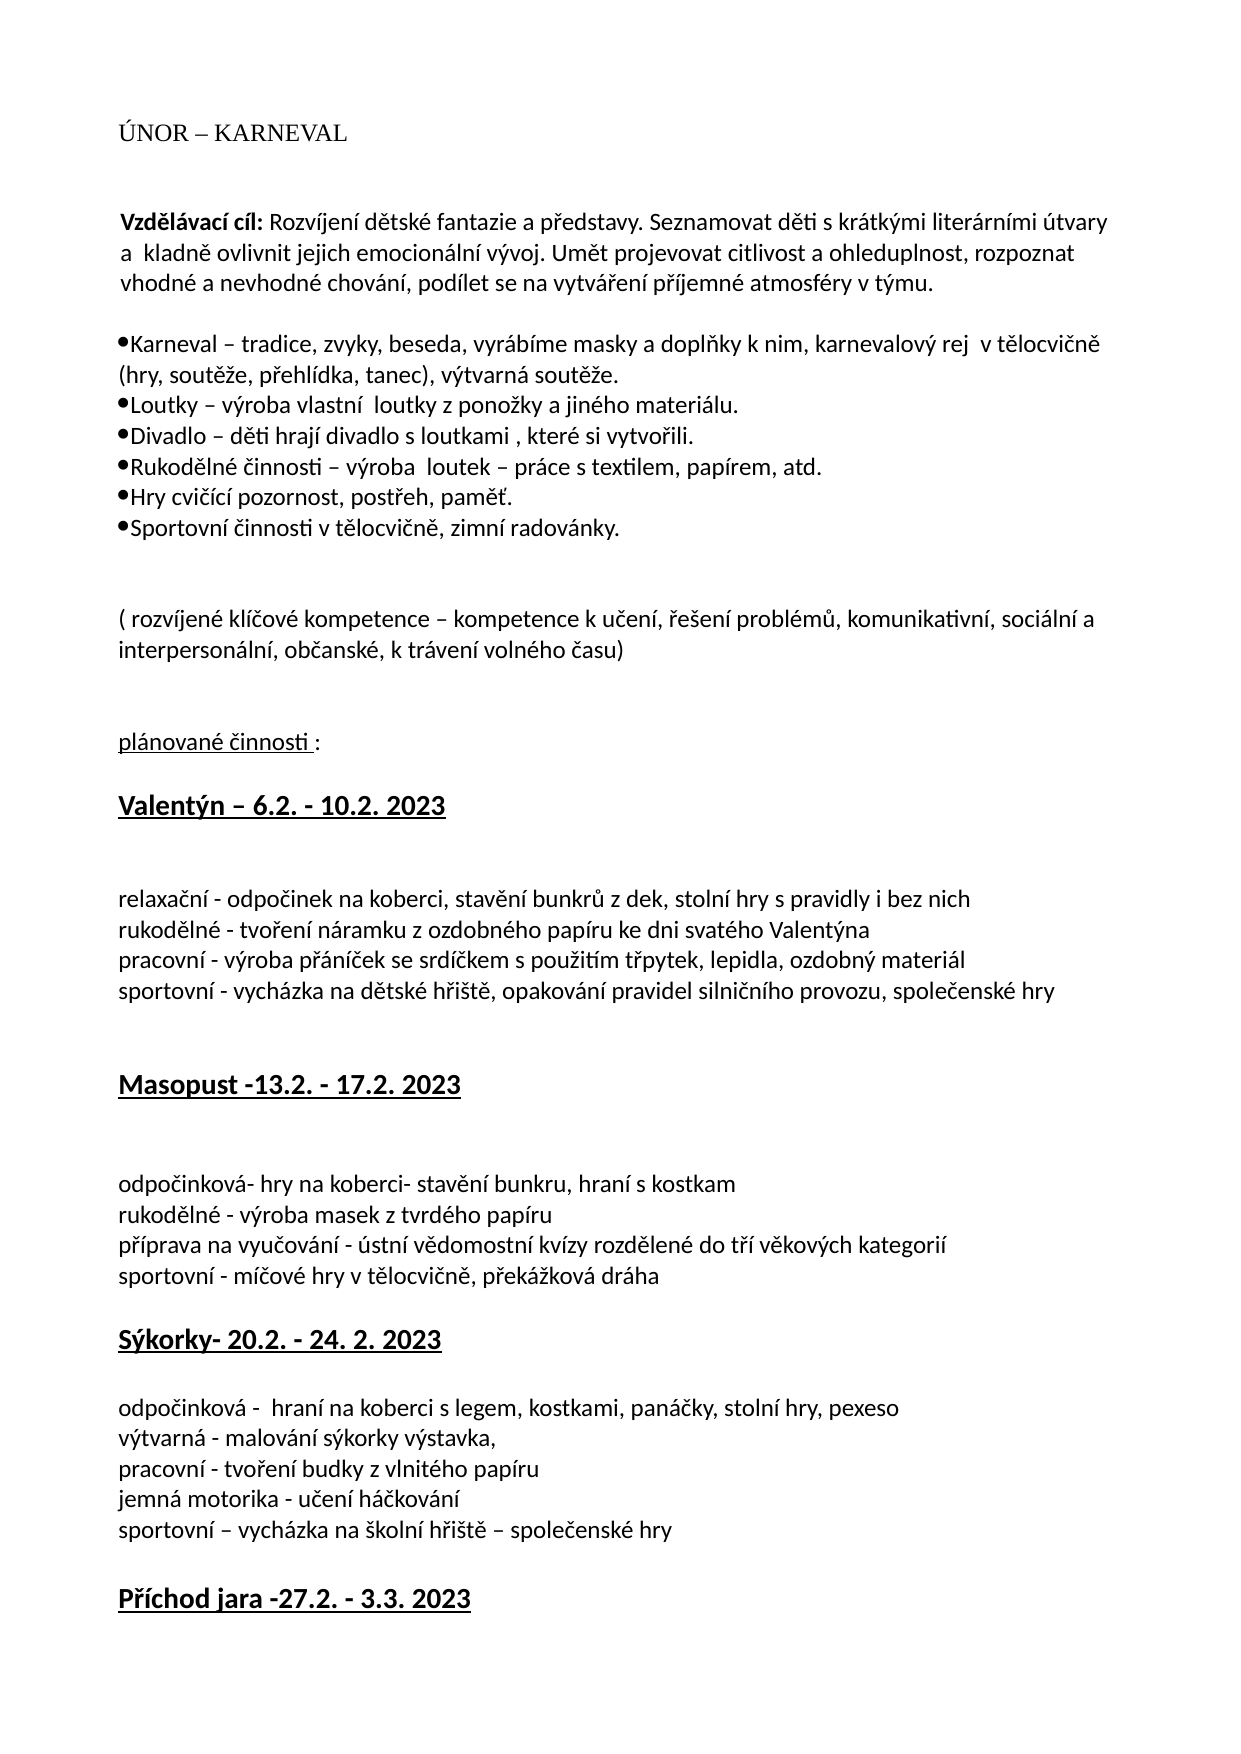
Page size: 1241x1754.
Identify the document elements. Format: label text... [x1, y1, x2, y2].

list Karneval – tradice, zvyky, beseda, vyrábíme masky a doplňky k nim, karnevalový rej v tělocvičně (hry, soutěže, přehlídka, tanec), výtvarná soutěže. [118, 328, 1122, 389]
text Vzdělávací cíl: Rozvíjení dětské fantazie a představy. Seznamovat děti s krátkými literárními útvary a kladně ovlivnit jejich emocionální vývoj. Umět projevovat citlivost a ohleduplnost, rozpoznat vhodné a nevhodné chování, podílet se na vytváření příjemné atmosféry v týmu. [120, 206, 1122, 298]
list Sportovní činnosti v tělocvičně, zimní radovánky. [118, 512, 1122, 542]
text Masopust -13.2. - 17.2. 2023 [118, 1066, 1122, 1102]
text příprava na vyučování - ústní vědomostní kvízy rozdělené do tří věkových kategorií [118, 1229, 1122, 1260]
text rukodělné - výroba masek z tvrdého papíru [118, 1199, 1122, 1229]
text plánované činnosti : [118, 726, 1122, 756]
text pracovní - tvoření budky z vlnitého papíru [118, 1453, 1122, 1484]
list Divadlo – děti hrají divadlo s loutkami , které si vytvořili. [118, 420, 1122, 451]
text výtvarná - malování sýkorky výstavka, [118, 1423, 1122, 1453]
list Hry cvičící pozornost, postřeh, paměť. [118, 481, 1122, 512]
text rukodělné - tvoření náramku z ozdobného papíru ke dni svatého Valentýna [118, 914, 1122, 944]
list Loutky – výroba vlastní loutky z ponožky a jiného materiálu. [118, 389, 1122, 420]
text odpočinková - hraní na koberci s legem, kostkami, panáčky, stolní hry, pexeso [118, 1392, 1122, 1423]
text Valentýn – 6.2. - 10.2. 2023 [118, 787, 1122, 822]
text ÚNOR – KARNEVAL [118, 118, 1122, 147]
text odpočinková- hry na koberci- stavění bunkru, hraní s kostkam [118, 1168, 1122, 1199]
list ( rozvíjené klíčové kompetence – kompetence k učení, řešení problémů, komunikativní, sociální a interpersonální, občanské, k trávení volného času) [118, 603, 1122, 664]
text jemná motorika - učení háčkování [118, 1484, 1122, 1514]
text sportovní - vycházka na dětské hřiště, opakování pravidel silničního provozu, společenské hry [118, 975, 1122, 1005]
list Rukodělné činnosti – výroba loutek – práce s textilem, papírem, atd. [118, 451, 1122, 481]
text sportovní – vycházka na školní hřiště – společenské hry [118, 1514, 1122, 1545]
text pracovní - výroba přáníček se srdíčkem s použitím třpytek, lepidla, ozdobný materiál [118, 944, 1122, 975]
text relaxační - odpočinek na koberci, stavění bunkrů z dek, stolní hry s pravidly i bez nich [118, 883, 1122, 914]
text sportovní - míčové hry v tělocvičně, překážková dráha [118, 1260, 1122, 1290]
text Sýkorky- 20.2. - 24. 2. 2023 [118, 1321, 1122, 1356]
text Příchod jara -27.2. - 3.3. 2023 [118, 1580, 1122, 1616]
